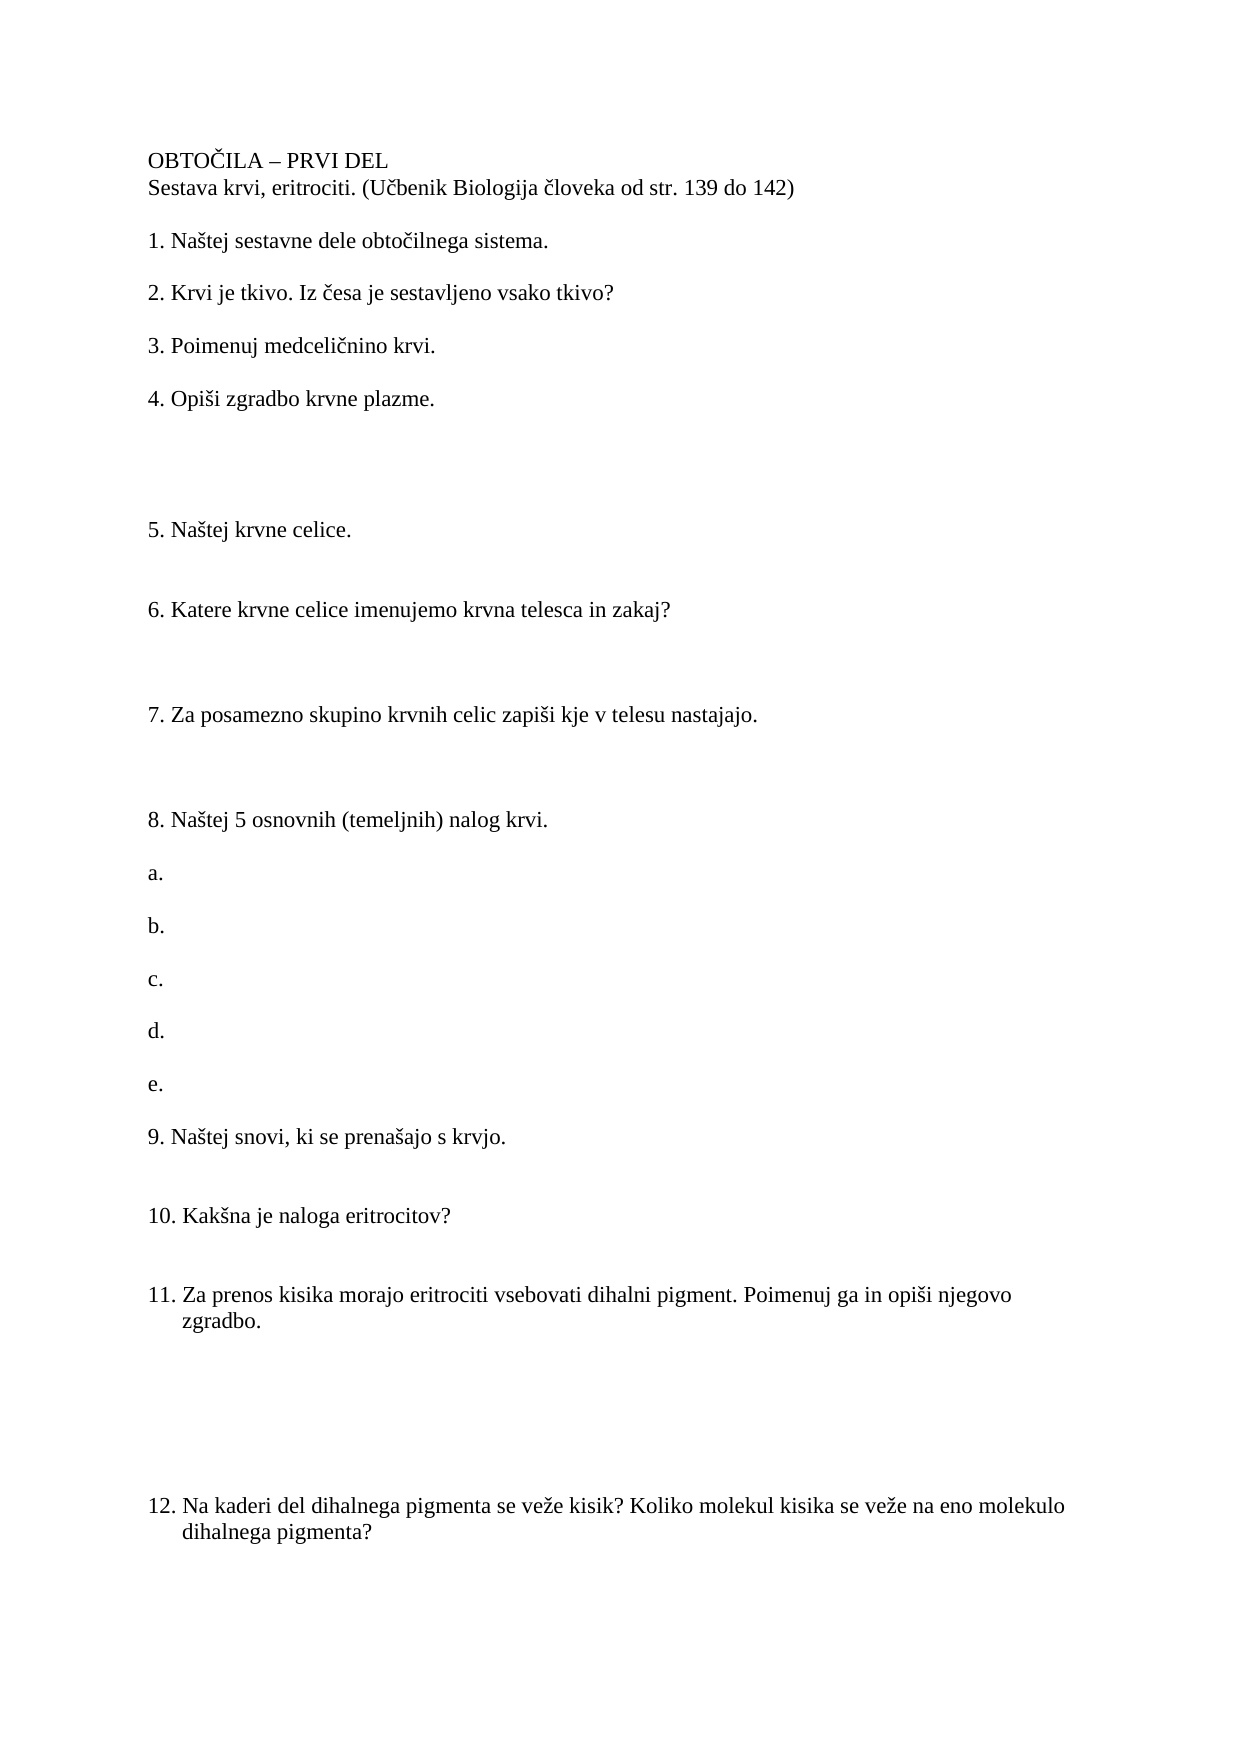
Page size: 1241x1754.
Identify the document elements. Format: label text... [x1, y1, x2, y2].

text zgradbo. [148, 1307, 1093, 1333]
text e. [148, 1070, 1093, 1096]
text 1. Naštej sestavne dele obtočilnega sistema. [148, 227, 1093, 253]
text OBTOČILA – PRVI DEL [148, 148, 1093, 174]
text 9. Naštej snovi, ki se prenašajo s krvjo. [148, 1123, 1093, 1149]
text 3. Poimenuj medceličnino krvi. [148, 332, 1093, 358]
text d. [148, 1017, 1093, 1044]
text 6. Katere krvne celice imenujemo krvna telesca in zakaj? [148, 596, 1093, 622]
text 12. Na kaderi del dihalnega pigmenta se veže kisik? Koliko molekul kisika se veže na eno molekulo [148, 1492, 1093, 1518]
text 10. Kakšna je naloga eritrocitov? [148, 1202, 1093, 1228]
text Sestava krvi, eritrociti. (Učbenik Biologija človeka od str. 139 do 142) [148, 174, 1093, 200]
text 5. Naštej krvne celice. [148, 517, 1093, 543]
text 8. Naštej 5 osnovnih (temeljnih) nalog krvi. [148, 806, 1093, 833]
text c. [148, 964, 1093, 991]
text 2. Krvi je tkivo. Iz česa je sestavljeno vsako tkivo? [148, 279, 1093, 306]
text b. [148, 912, 1093, 938]
text 11. Za prenos kisika morajo eritrociti vsebovati dihalni pigment. Poimenuj ga in opiši njegovo [148, 1281, 1093, 1307]
text a. [148, 859, 1093, 886]
text 7. Za posamezno skupino krvnih celic zapiši kje v telesu nastajajo. [148, 701, 1093, 727]
text 4. Opiši zgradbo krvne plazme. [148, 385, 1093, 411]
text dihalnega pigmenta? [148, 1518, 1093, 1544]
